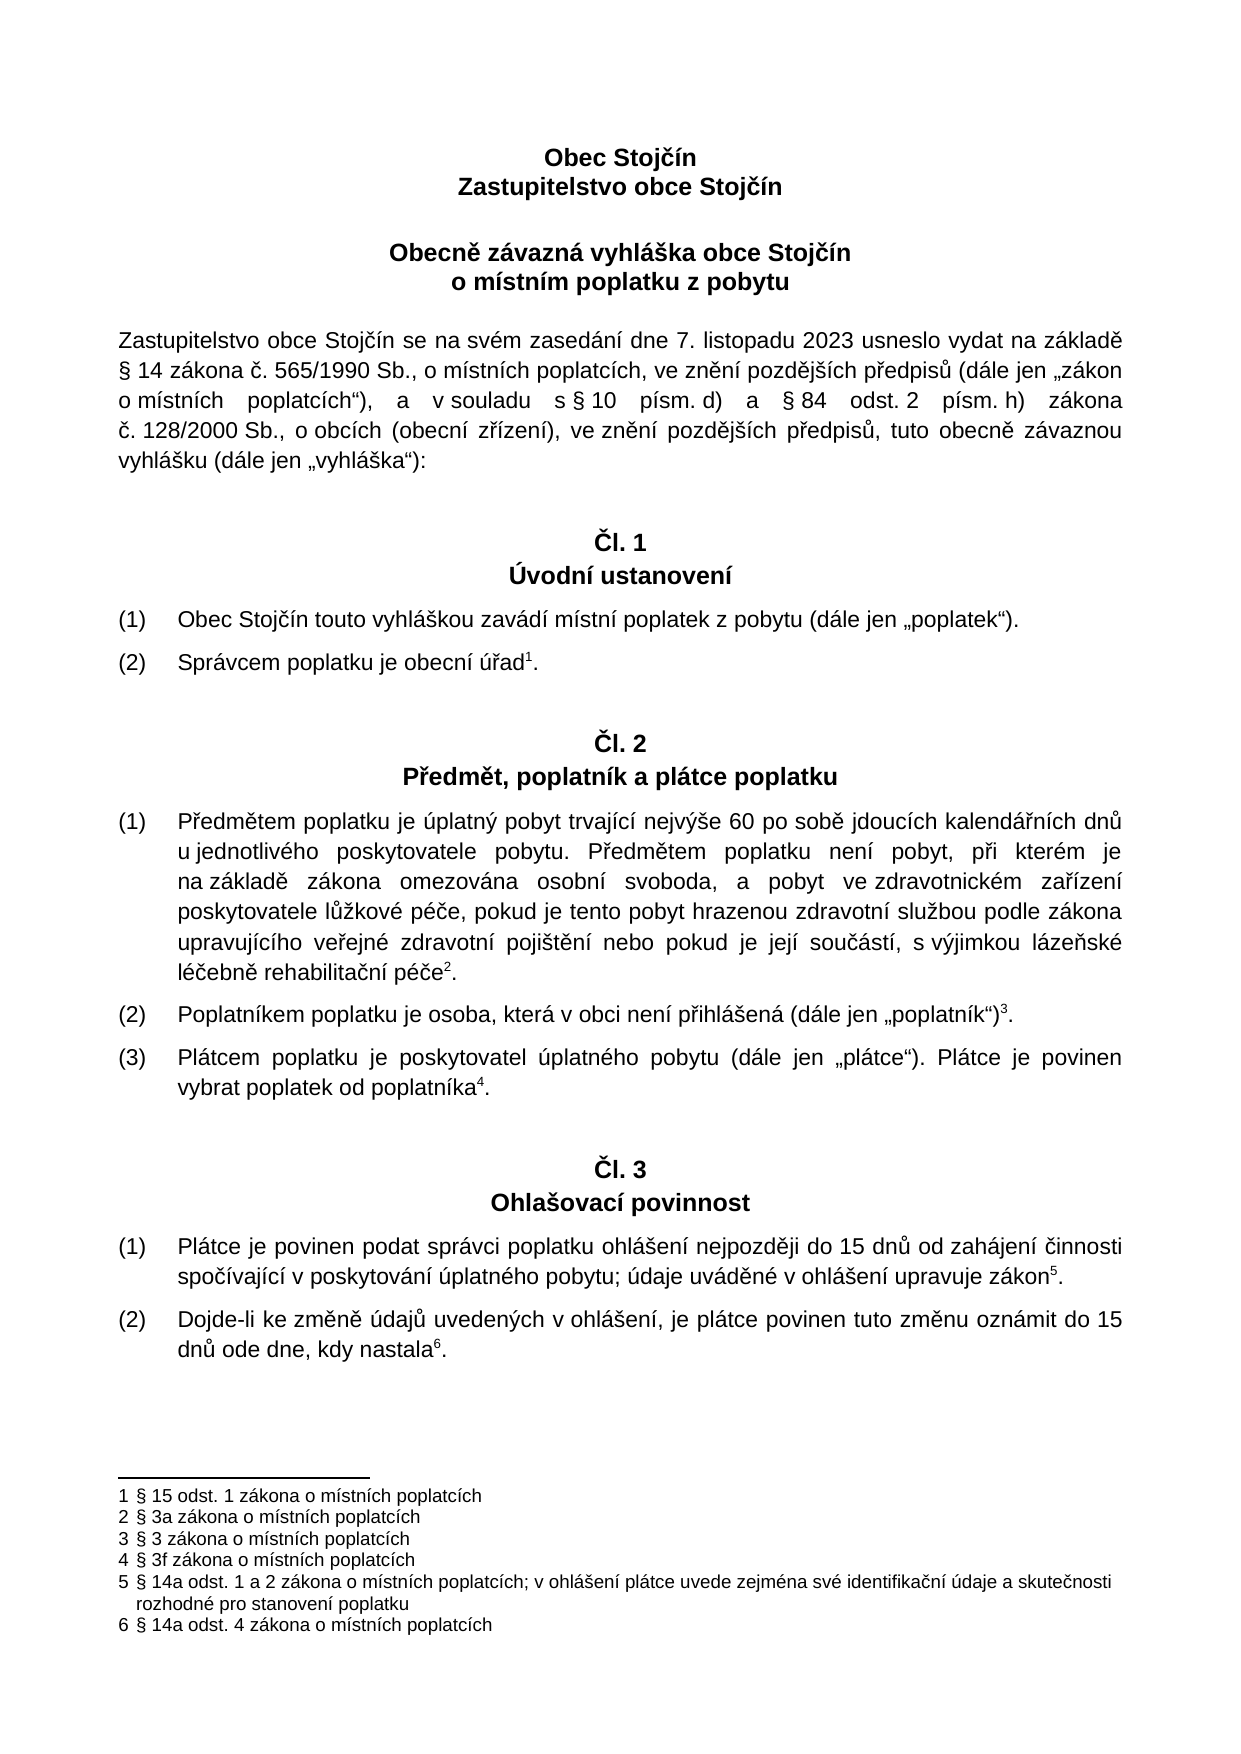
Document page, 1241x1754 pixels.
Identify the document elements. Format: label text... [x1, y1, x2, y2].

subtitle Čl. 3 Ohlašovací povinnost [118, 1154, 1122, 1216]
list Plátcem poplatku je poskytovatel úplatného pobytu (dále jen „plátce“). Plátce je povinen vybrat poplatek od poplatníka. [118, 1044, 1122, 1101]
list Dojde-li ke změně údajů uvedených v ohlášení, je plátce povinen tuto změnu oznámit do 15 dnů ode dne, kdy nastala. [118, 1306, 1122, 1363]
list Předmětem poplatku je úplatný pobyt trvající nejvýše 60 po sobě jdoucích kalendářních dnů u jednotlivého poskytovatele pobytu. Předmětem poplatku není pobyt, při kterém je na základě zákona omezována osobní svoboda, a pobyt ve zdravotnickém zařízení poskytovatele lůžkové péče, pokud je tento pobyt hrazenou zdravotní službou podle zákona upravujícího veřejné zdravotní pojištění nebo pokud je její součástí, s výjimkou lázeňské léčebně rehabilitační péče. [118, 808, 1122, 985]
subtitle Obecně závazná vyhláška obce Stojčín o místním poplatku z pobytu [118, 238, 1122, 295]
list § 14a odst. 4 zákona o místních poplatcích [118, 1614, 1122, 1635]
list Poplatníkem poplatku je osoba, která v obci není přihlášená (dále jen „poplatník“). [118, 1001, 1122, 1028]
subtitle Čl. 1 Úvodní ustanovení [118, 528, 1122, 589]
list § 15 odst. 1 zákona o místních poplatcích [118, 1484, 1122, 1506]
text Zastupitelstvo obce Stojčín se na svém zasedání dne 7. listopadu 2023 usneslo vydat na základě § 14 zákona č. 565/1990 Sb., o místních poplatcích, ve znění pozdějších předpisů (dále jen „zákon o místních poplatcích“), a v souladu s § 10 písm. d) a § 84 odst. 2 písm. h) zákona č. 128/2000 Sb., o obcích (obecní zřízení), ve znění pozdějších předpisů, tuto obecně závaznou vyhlášku (dále jen „vyhláška“): [118, 327, 1122, 474]
list § 3a zákona o místních poplatcích [118, 1506, 1122, 1528]
list § 3 zákona o místních poplatcích [118, 1528, 1122, 1549]
list Obec Stojčín touto vyhláškou zavádí místní poplatek z pobytu (dále jen „poplatek“). [118, 606, 1122, 633]
title Obec Stojčín Zastupitelstvo obce Stojčín [118, 143, 1122, 201]
list § 3f zákona o místních poplatcích [118, 1549, 1122, 1571]
list Plátce je povinen podat správci poplatku ohlášení nejpozději do 15 dnů od zahájení činnosti spočívající v poskytování úplatného pobytu; údaje uváděné v ohlášení upravuje zákon. [118, 1233, 1122, 1290]
subtitle Čl. 2 Předmět, poplatník a plátce poplatku [118, 729, 1122, 791]
list Správcem poplatku je obecní úřad. [118, 649, 1122, 675]
list § 14a odst. 1 a 2 zákona o místních poplatcích; v ohlášení plátce uvede zejména své identifikační údaje a skutečnosti rozhodné pro stanovení poplatku [118, 1571, 1122, 1614]
